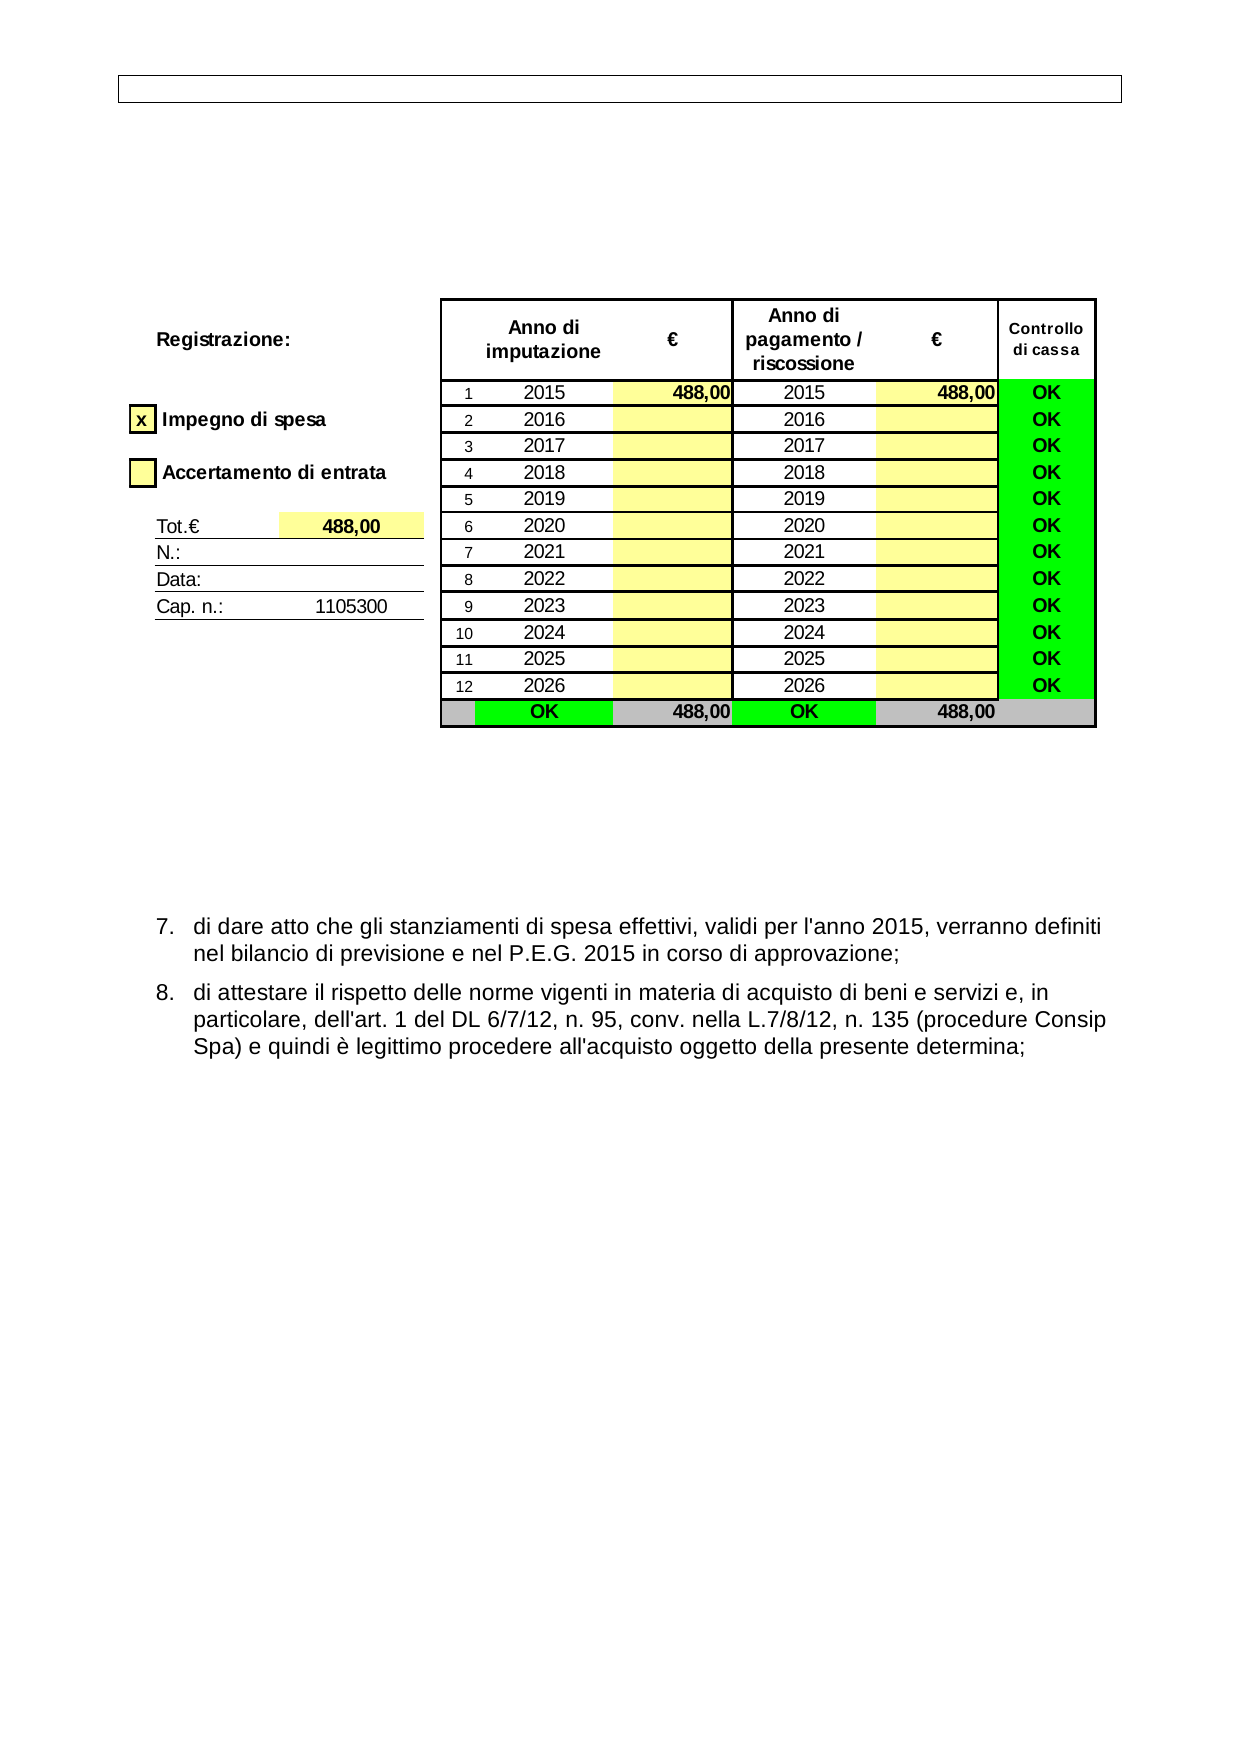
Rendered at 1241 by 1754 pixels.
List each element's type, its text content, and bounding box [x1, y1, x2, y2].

list di attestare il rispetto delle norme vigenti in materia di acquisto di beni e servizi e, in particolare, dell'art. 1 del DL 6/7/12, n. 95, conv. nella L.7/8/12, n. 135 (procedure Consip Spa) e quindi è legittimo procedere all'acquisto oggetto della presente determina; [156, 978, 1122, 1059]
list di dare atto che gli stanziamenti di spesa effettivi, validi per l'anno 2015, verranno definiti nel bilancio di previsione e nel P.E.G. 2015 in corso di approvazione; [156, 912, 1122, 966]
